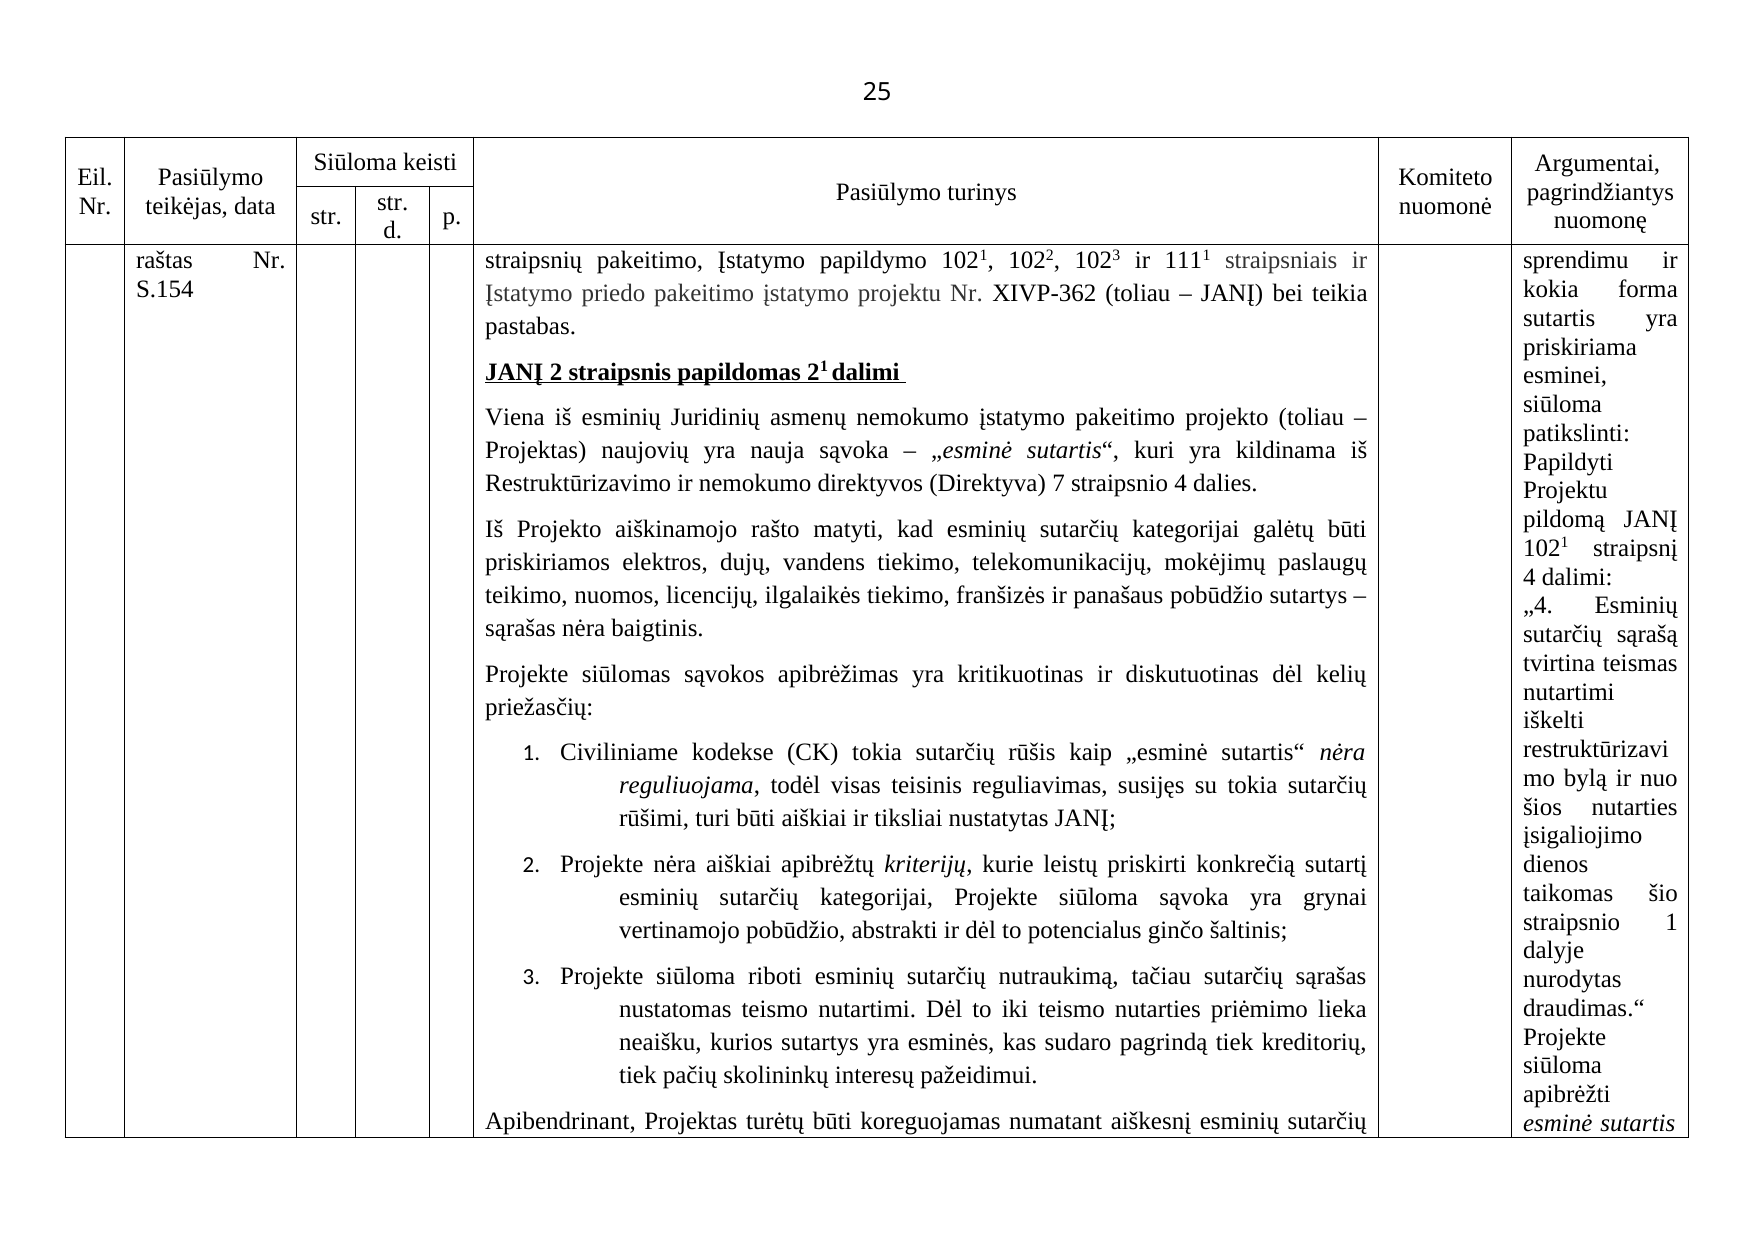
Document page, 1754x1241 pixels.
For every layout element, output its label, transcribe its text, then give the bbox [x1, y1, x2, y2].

table_cell str. d. [356, 187, 429, 244]
table_cell sprendimu ir kokia forma sutartis yra priskiriama esminei, siūloma patikslinti: Papildyti Projektu pildomą JANĮ 1021 straipsnį 4 dalimi: „4. Esminių sutarčių sąrašą tvirtina teismas nutartimi iškelti restruktūrizavimo bylą ir nuo šios nutarties įsigaliojimo dienos taikomas šio straipsnio 1 dalyje nurodytas draudimas.“ Projekte siūloma apibrėžti esminė sutartis [1512, 245, 1688, 1137]
table_cell p. [430, 187, 473, 244]
table_cell [356, 245, 429, 1137]
table_header Eil. Nr. [66, 138, 124, 244]
table_header Pasiūlymo teikėjas, data [125, 138, 296, 244]
table_cell [297, 245, 355, 1137]
table_cell [430, 245, 473, 1137]
table_header Pasiūlymo turinys [474, 138, 1378, 244]
table_header Komiteto nuomonė [1379, 138, 1511, 244]
table_header Siūloma keisti [297, 138, 473, 186]
table_cell [66, 245, 124, 1137]
table_cell raštas Nr. S.154 [125, 245, 296, 1137]
table_cell str. [297, 187, 355, 244]
table_header Argumentai, pagrindžiantys nuomonę [1512, 138, 1688, 244]
table_cell straipsnių pakeitimo, Įstatymo papildymo 1021, 1022, 1023 ir 1111 straipsniais ir Įstatymo priedo pakeitimo įstatymo projektu Nr. XIVP-362 (toliau – JANĮ) bei teikia pastabas. JANĮ 2 straipsnis papildomas 21 dalimi Viena iš esminių Juridinių asmenų nemokumo įstatymo pakeitimo projekto (toliau – Projektas) naujovių yra nauja sąvoka – „esminė sutartis“, kuri yra kildinama iš Restruktūrizavimo ir nemokumo direktyvos (Direktyva) 7 straipsnio 4 dalies. Iš Projekto aiškinamojo rašto matyti, kad esminių sutarčių kategorijai galėtų būti priskiriamos elektros, dujų, vandens tiekimo, telekomunikacijų, mokėjimų paslaugų teikimo, nuomos, licencijų, ilgalaikės tiekimo, franšizės ir panašaus pobūdžio sutartys – sąrašas nėra baigtinis. Projekte siūlomas sąvokos apibrėžimas yra kritikuotinas ir diskutuotinas dėl kelių priežasčių: Civiliniame kodekse (CK) tokia sutarčių rūšis kaip „esminė sutartis“ nėra reguliuojama, todėl visas teisinis reguliavimas, susijęs su tokia sutarčių rūšimi, turi būti aiškiai ir tiksliai nustatytas JANĮ; Projekte nėra aiškiai apibrėžtų kriterijų, kurie leistų priskirti konkrečią sutartį esminių sutarčių kategorijai, Projekte siūloma sąvoka yra grynai vertinamojo pobūdžio, abstrakti ir dėl to potencialus ginčo šaltinis; Projekte siūloma riboti esminių sutarčių nutraukimą, tačiau sutarčių sąrašas nustatomas teismo nutartimi. Dėl to iki teismo nutarties priėmimo lieka neaišku, kurios sutartys yra esminės, kas sudaro pagrindą tiek kreditorių, tiek pačių skolininkų interesų pažeidimui. Apibendrinant, Projektas turėtų būti koreguojamas numatant aiškesnį esminių sutarčių [474, 245, 1378, 1137]
table_cell [1379, 245, 1511, 1137]
